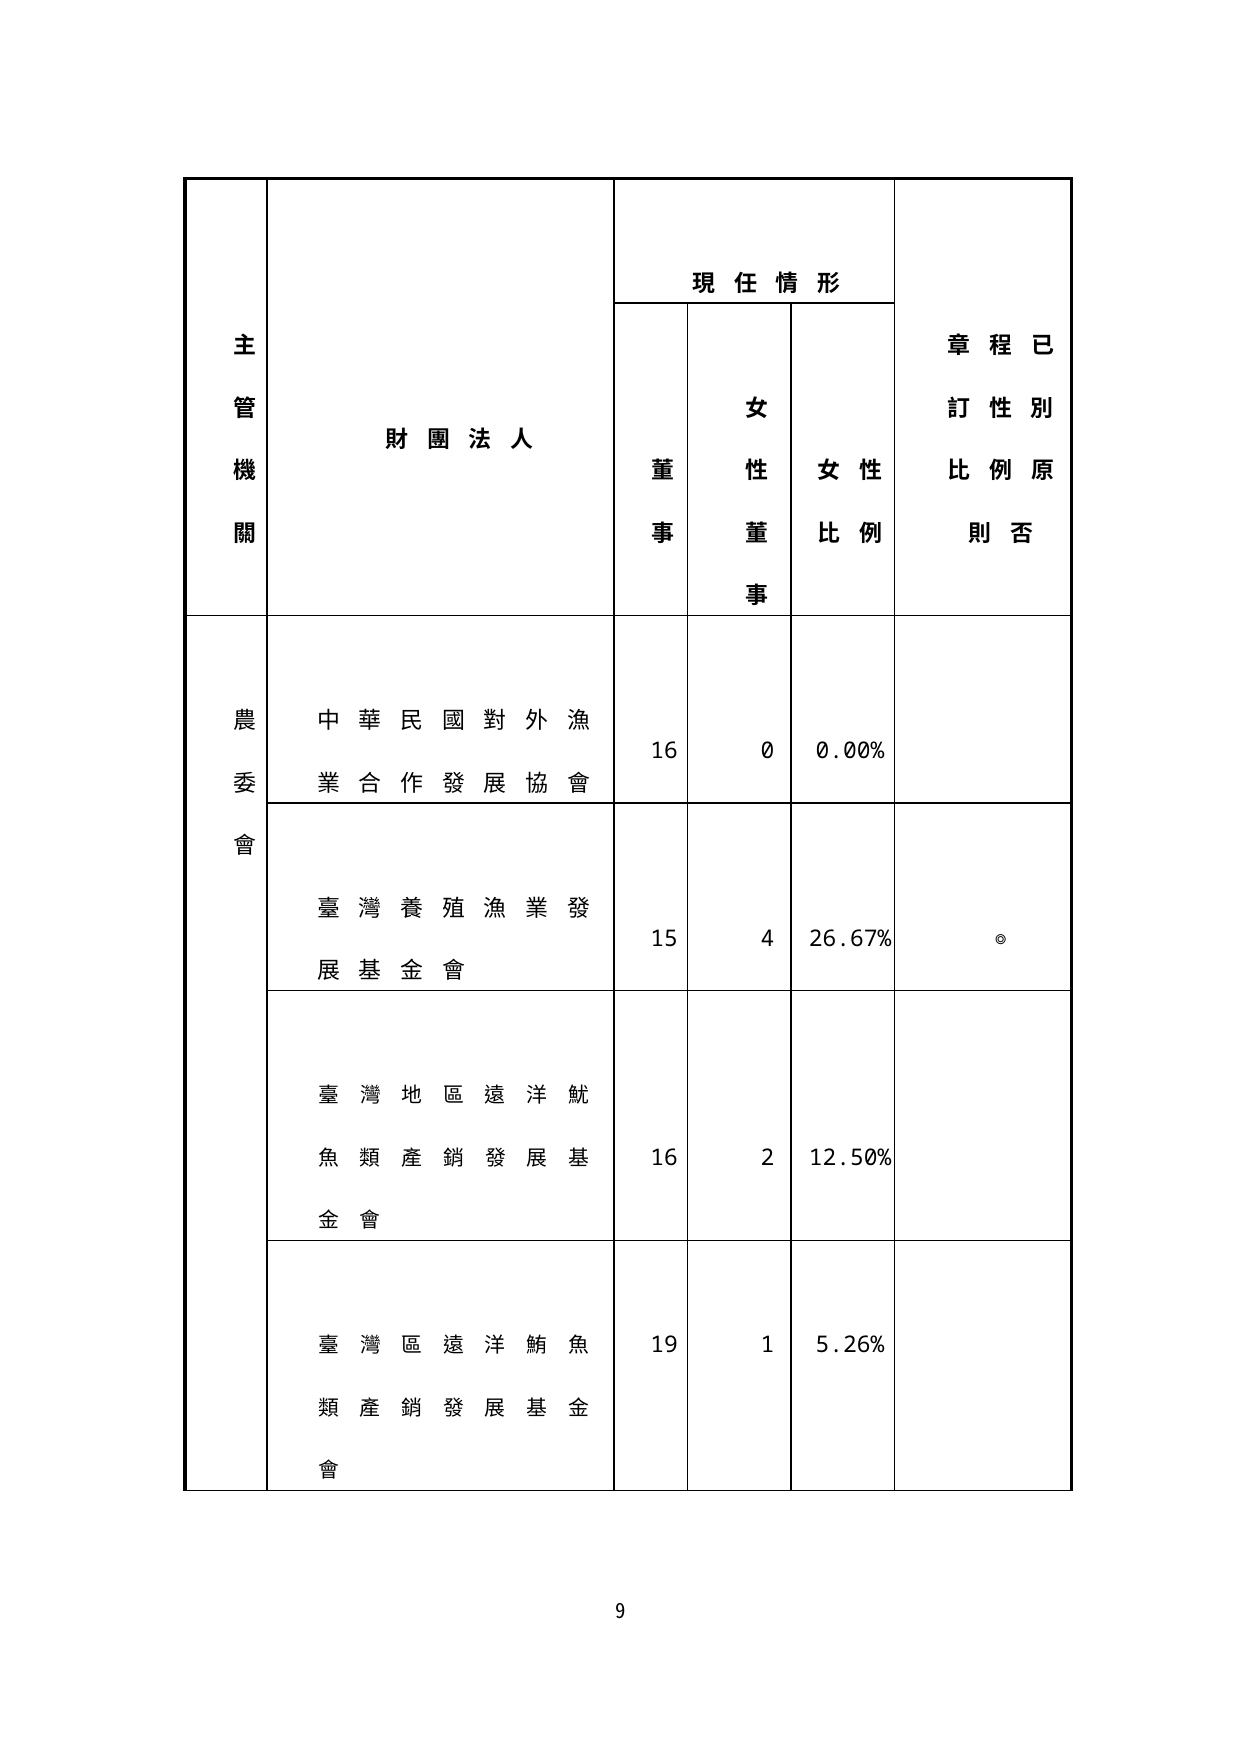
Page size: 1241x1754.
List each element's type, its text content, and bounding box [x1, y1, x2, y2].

table_cell 臺灣地區遠洋魷魚類產銷發展基金會 [268, 991, 613, 1240]
table_header 現任情形 [615, 180, 894, 302]
table_cell 1 [688, 1241, 790, 1490]
table_header 主管 機關 [187, 180, 266, 615]
table_cell [895, 991, 1070, 1240]
table_cell 臺灣區遠洋鮪魚類產銷發展基金會 [268, 1241, 613, 1490]
table_cell 4 [688, 804, 790, 990]
table_cell 12.50% [792, 991, 894, 1240]
table_cell 臺灣養殖漁業發展基金會 [268, 804, 613, 990]
table_cell 5.26% [792, 1241, 894, 1490]
table_cell 16 [615, 991, 687, 1240]
table_header 財團法人 [268, 180, 613, 615]
table_cell 15 [615, 804, 687, 990]
table_cell 農委會 [187, 616, 266, 1490]
table_cell 16 [615, 616, 687, 802]
table_cell 2 [688, 991, 790, 1240]
table_cell 19 [615, 1241, 687, 1490]
table_cell 董事 [615, 304, 687, 615]
table_cell 26.67% [792, 804, 894, 990]
table_cell [895, 616, 1070, 802]
table_cell 0.00% [792, 616, 894, 802]
table_cell [895, 1241, 1070, 1490]
table_cell 女性董事 [688, 304, 790, 615]
table_cell ◎ [895, 804, 1070, 990]
table_cell 0 [688, 616, 790, 802]
table_cell 女性比例 [792, 304, 894, 615]
table_cell 中華民國對外漁業合作發展協會 [268, 616, 613, 802]
table_header 章程已訂性別比例原則否 [895, 180, 1070, 615]
